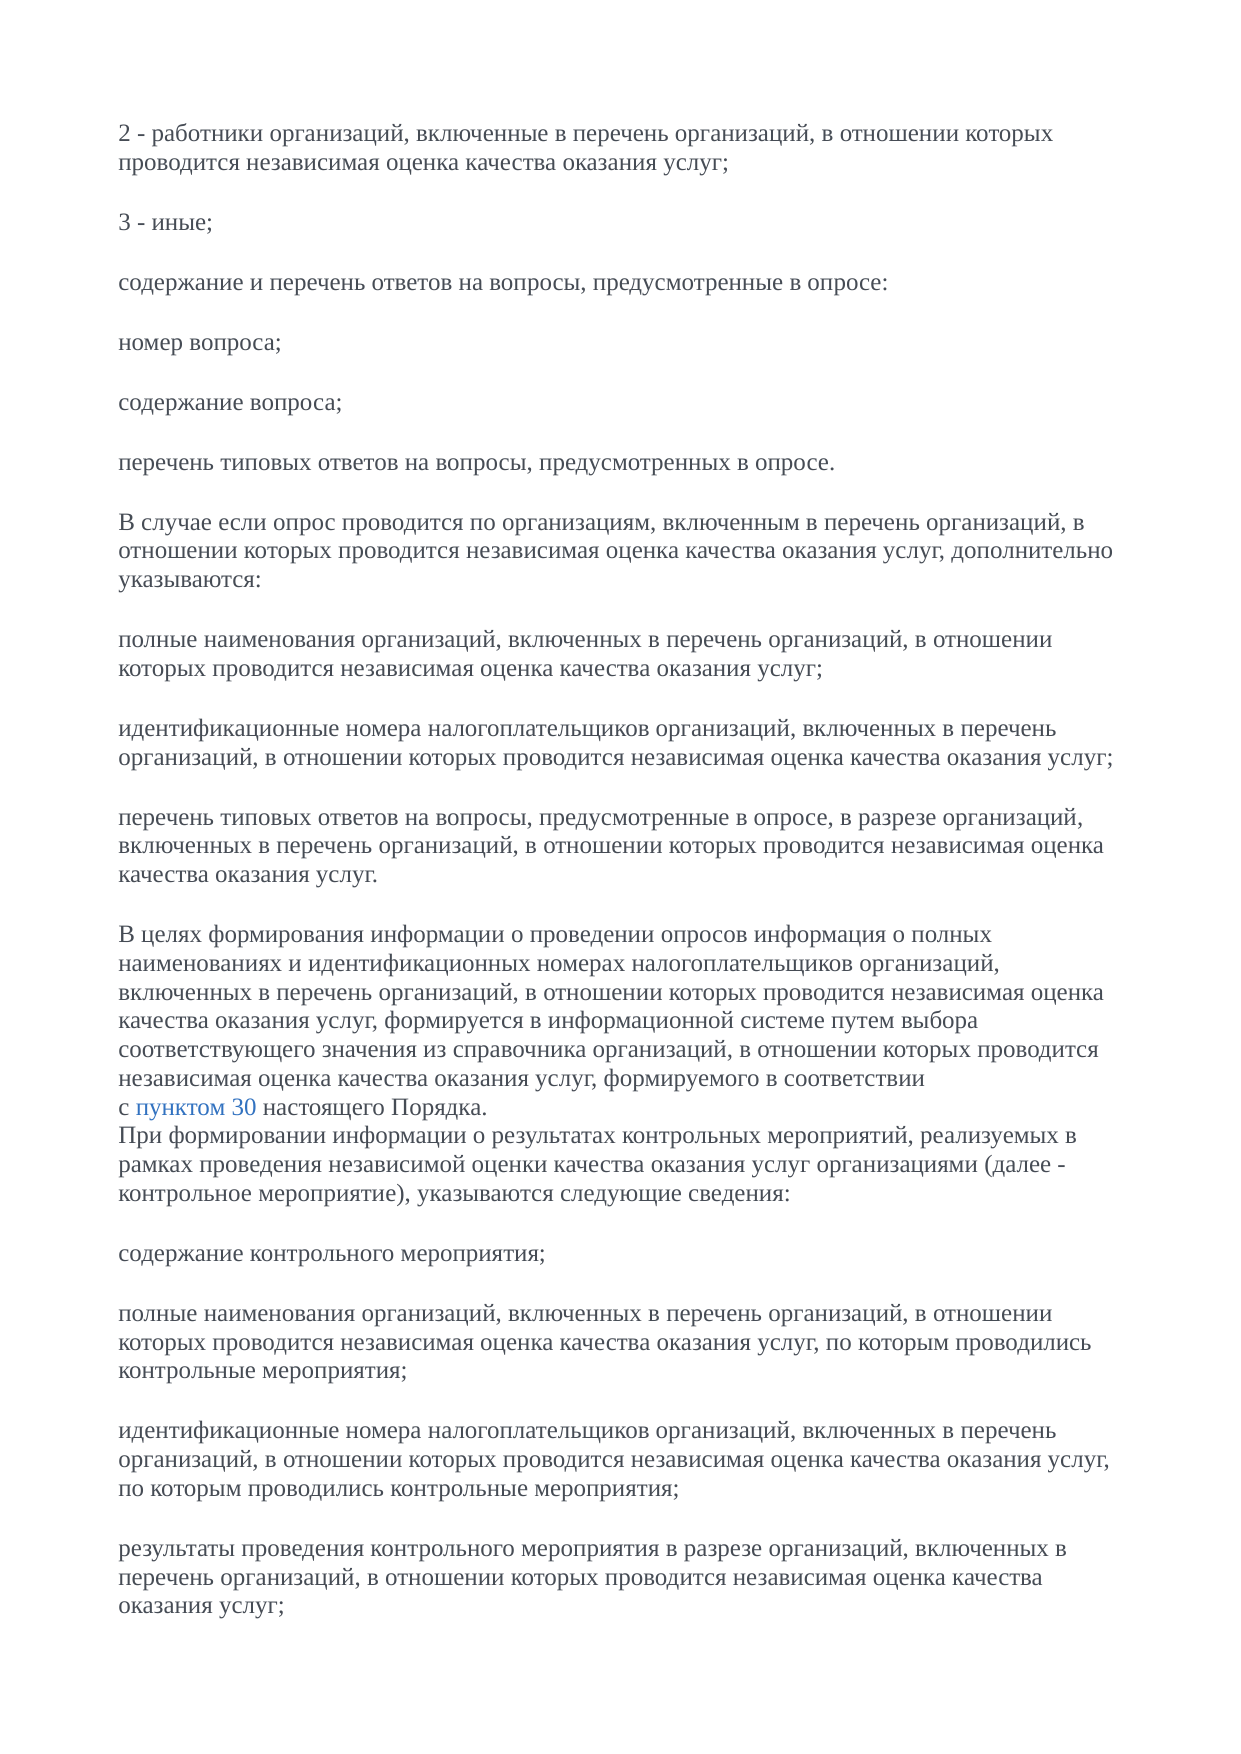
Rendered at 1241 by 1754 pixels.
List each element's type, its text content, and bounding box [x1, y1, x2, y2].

text При формировании информации о результатах контрольных мероприятий, реализуемых в рамках проведения независимой оценки качества оказания услуг организациями (далее - контрольное мероприятие), указываются следующие сведения: [118, 1121, 1122, 1207]
text перечень типовых ответов на вопросы, предусмотренные в опросе, в разрезе организаций, включенных в перечень организаций, в отношении которых проводится независимая оценка качества оказания услуг. [118, 802, 1122, 888]
text 2 - работники организаций, включенные в перечень организаций, в отношении которых проводится независимая оценка качества оказания услуг; [118, 118, 1122, 176]
text В случае если опрос проводится по организациям, включенным в перечень организаций, в отношении которых проводится независимая оценка качества оказания услуг, дополнительно указываются: [118, 507, 1122, 593]
text полные наименования организаций, включенных в перечень организаций, в отношении которых проводится независимая оценка качества оказания услуг; [118, 624, 1122, 682]
text В целях формирования информации о проведении опросов информация о полных наименованиях и идентификационных номерах налогоплательщиков организаций, включенных в перечень организаций, в отношении которых проводится независимая оценка качества оказания услуг, формируется в информационной системе путем выбора соответствующего значения из справочника организаций, в отношении которых проводится независимая оценка качества оказания услуг, формируемого в соответствии с пунктом 30 настоящего Порядка. [118, 919, 1122, 1121]
text полные наименования организаций, включенных в перечень организаций, в отношении которых проводится независимая оценка качества оказания услуг, по которым проводились контрольные мероприятия; [118, 1298, 1122, 1384]
text содержание вопроса; [118, 387, 1122, 416]
text 3 - иные; [118, 207, 1122, 236]
text результаты проведения контрольного мероприятия в разрезе организаций, включенных в перечень организаций, в отношении которых проводится независимая оценка качества оказания услуг; [118, 1533, 1122, 1619]
text номер вопроса; [118, 327, 1122, 356]
text идентификационные номера налогоплательщиков организаций, включенных в перечень организаций, в отношении которых проводится независимая оценка качества оказания услуг; [118, 713, 1122, 771]
text идентификационные номера налогоплательщиков организаций, включенных в перечень организаций, в отношении которых проводится независимая оценка качества оказания услуг, по которым проводились контрольные мероприятия; [118, 1416, 1122, 1502]
text содержание контрольного мероприятия; [118, 1238, 1122, 1267]
text содержание и перечень ответов на вопросы, предусмотренные в опросе: [118, 267, 1122, 296]
text перечень типовых ответов на вопросы, предусмотренных в опросе. [118, 447, 1122, 476]
